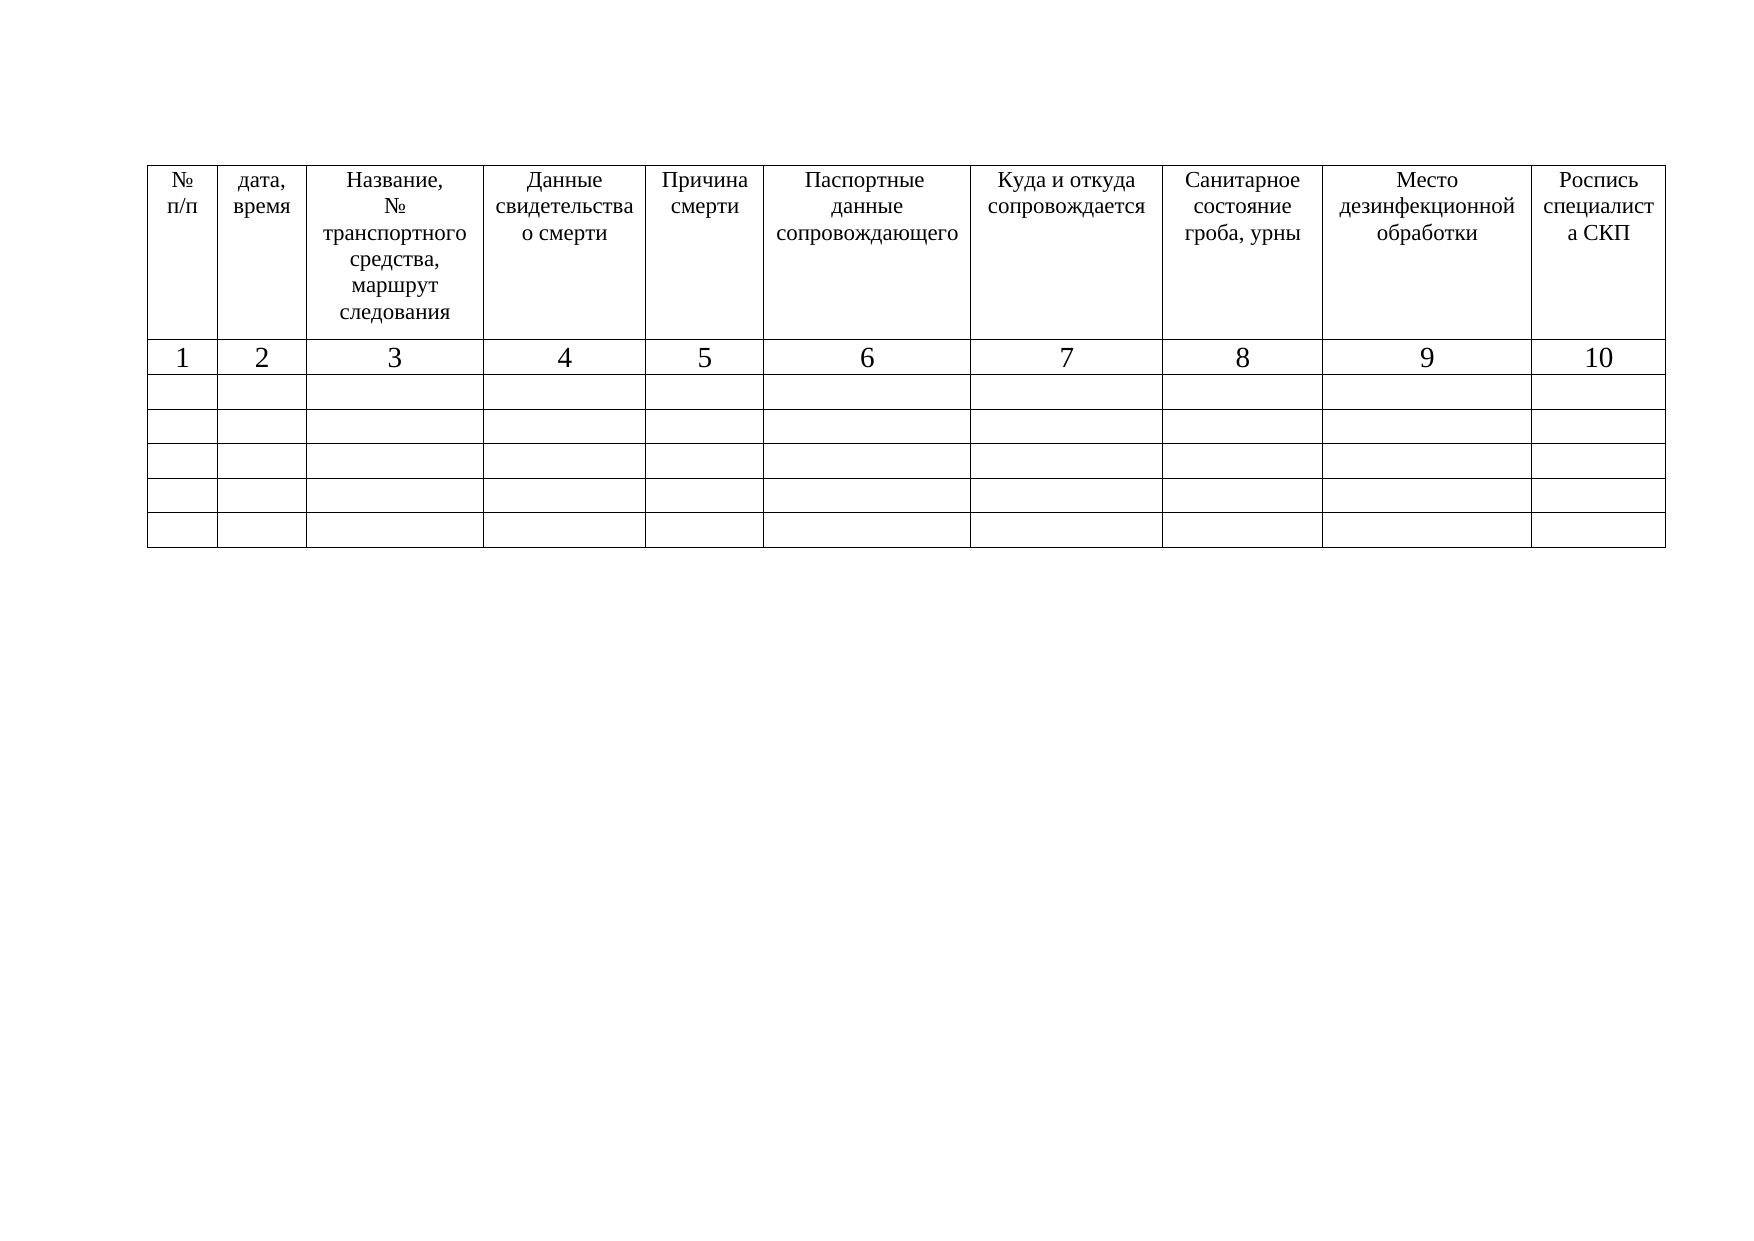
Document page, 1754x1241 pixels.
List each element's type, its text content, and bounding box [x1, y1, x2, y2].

table_cell [218, 375, 306, 408]
table_cell [1532, 410, 1665, 443]
table_cell [218, 410, 306, 443]
table_cell [971, 375, 1162, 408]
table_cell [1163, 444, 1322, 478]
table_cell 10 [1532, 340, 1665, 374]
table_cell [484, 513, 645, 547]
table_cell [484, 410, 645, 443]
table_cell [1532, 479, 1665, 512]
table_header Роспись специалиста СКП [1532, 166, 1665, 339]
table_cell 4 [484, 340, 645, 374]
table_cell [646, 375, 763, 408]
table_cell [307, 375, 483, 408]
table_header Название, № транспортного средства, маршрут следования [307, 166, 483, 339]
table_header Куда и откуда сопровождается [971, 166, 1162, 339]
table_cell [764, 375, 970, 408]
table_cell [148, 375, 217, 408]
table_header Паспортные данные сопровождающего [764, 166, 970, 339]
table_cell [1323, 375, 1531, 408]
table_cell [148, 479, 217, 512]
table_cell [148, 410, 217, 443]
table_cell [484, 375, 645, 408]
table_cell [1163, 479, 1322, 512]
table_header Место дезинфекционной обработки [1323, 166, 1531, 339]
table_cell [764, 479, 970, 512]
table_cell 8 [1163, 340, 1322, 374]
table_cell [148, 444, 217, 478]
table_cell [646, 513, 763, 547]
table_cell [307, 479, 483, 512]
table_cell [1163, 375, 1322, 408]
table_cell [646, 479, 763, 512]
table_cell [971, 513, 1162, 547]
table_cell [218, 513, 306, 547]
table_cell [218, 444, 306, 478]
table_cell [764, 410, 970, 443]
table_cell [971, 479, 1162, 512]
table_header Причина смерти [646, 166, 763, 339]
table_cell [148, 513, 217, 547]
table_cell 9 [1323, 340, 1531, 374]
table_cell [646, 410, 763, 443]
table_cell 6 [764, 340, 970, 374]
table_cell [1532, 375, 1665, 408]
table_cell [1323, 513, 1531, 547]
table_cell [307, 513, 483, 547]
table_header Санитарное состояние гроба, урны [1163, 166, 1322, 339]
table_cell [764, 513, 970, 547]
table_cell 3 [307, 340, 483, 374]
table_header дата, время [218, 166, 306, 339]
table_cell [1323, 444, 1531, 478]
table_cell 1 [148, 340, 217, 374]
table_cell 5 [646, 340, 763, 374]
table_cell [484, 444, 645, 478]
table_cell [1323, 479, 1531, 512]
table_cell [1532, 513, 1665, 547]
table_cell 7 [971, 340, 1162, 374]
table_cell [1323, 410, 1531, 443]
table_header Данные свидетельства о смерти [484, 166, 645, 339]
table_cell [484, 479, 645, 512]
table_header № п/п [148, 166, 217, 339]
table_cell [971, 444, 1162, 478]
table_cell [218, 479, 306, 512]
table_cell [646, 444, 763, 478]
table_cell [307, 444, 483, 478]
table_cell [1532, 444, 1665, 478]
table_cell [971, 410, 1162, 443]
table_cell 2 [218, 340, 306, 374]
table_cell [1163, 410, 1322, 443]
table_cell [764, 444, 970, 478]
table_cell [307, 410, 483, 443]
table_cell [1163, 513, 1322, 547]
